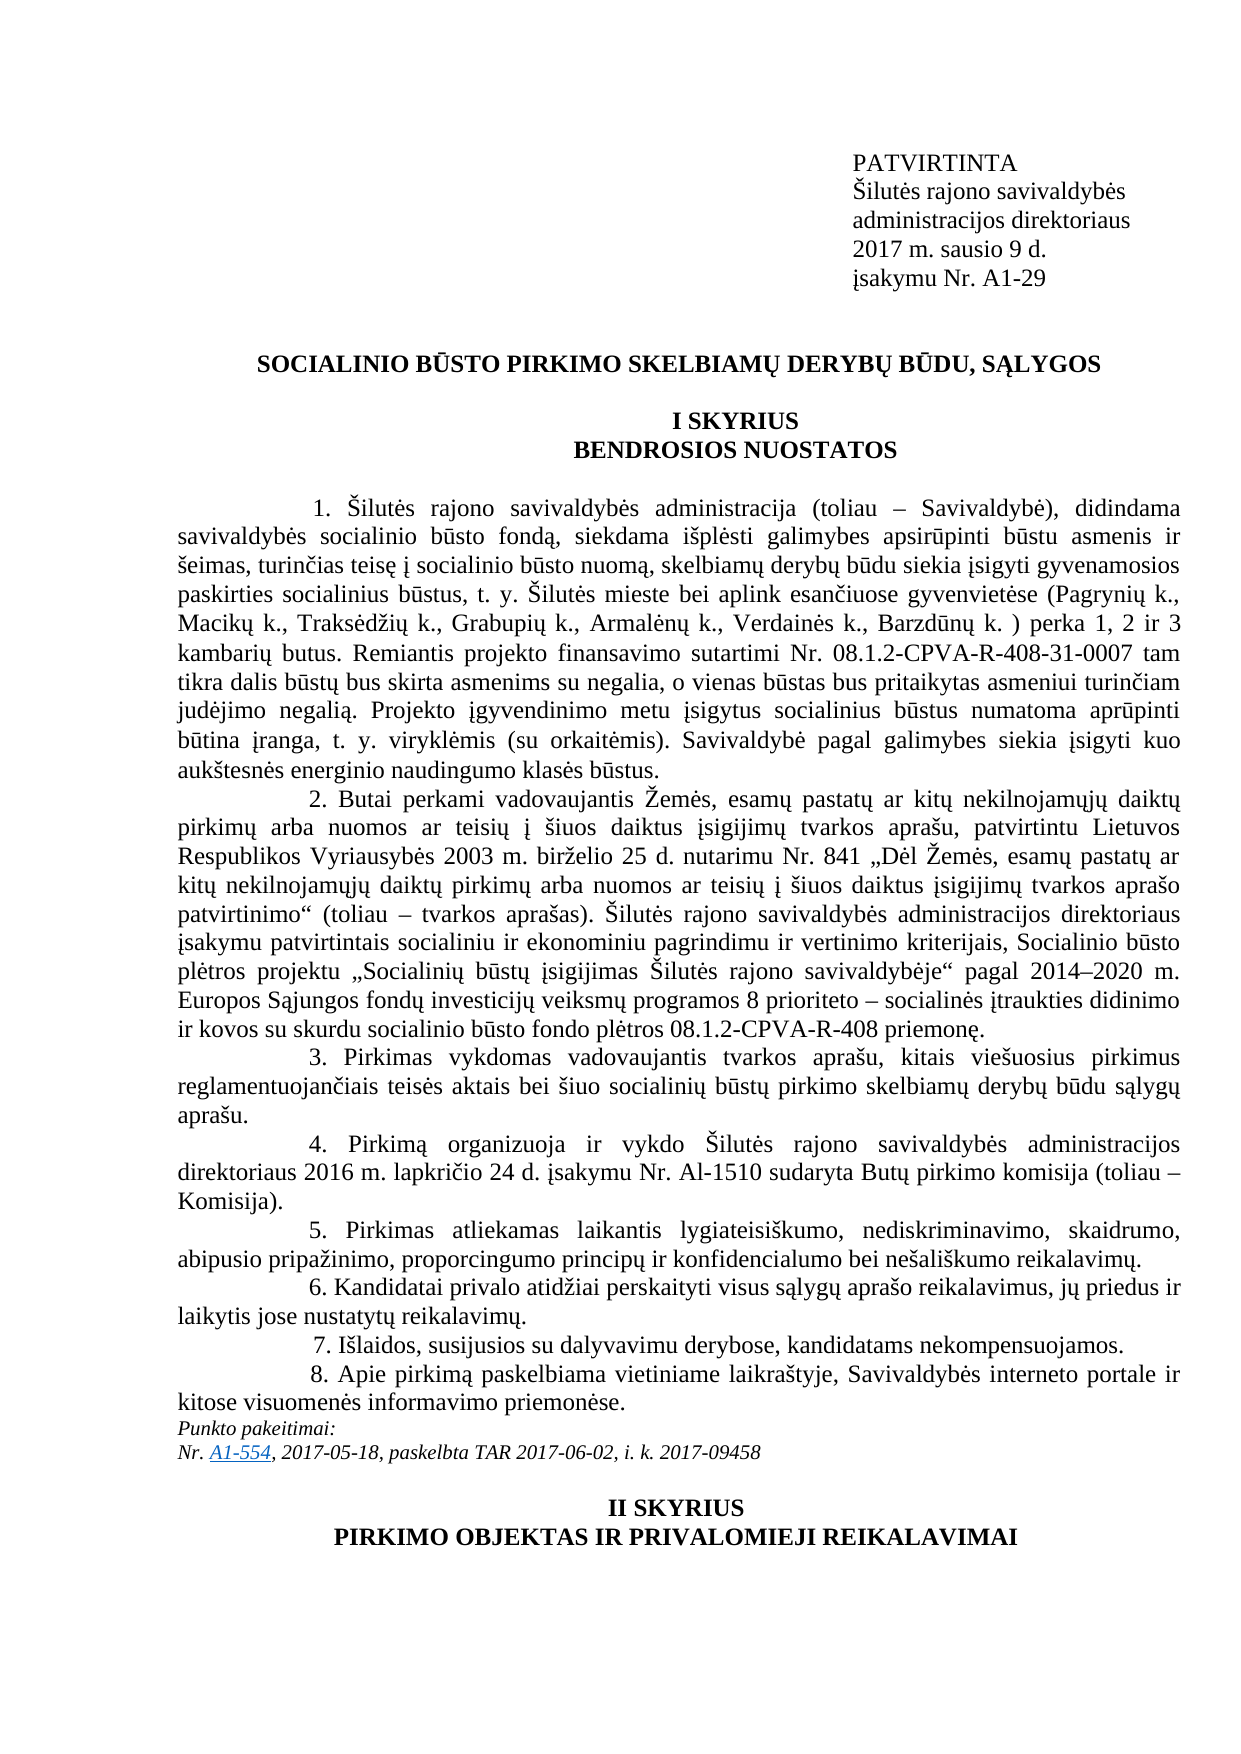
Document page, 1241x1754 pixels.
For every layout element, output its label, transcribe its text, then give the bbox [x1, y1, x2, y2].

text 7. Išlaidos, susijusios su dalyvavimu derybose, kandidatams nekompensuojamos. [177, 1330, 1181, 1359]
text BENDROSIOS NUOSTATOS [290, 435, 1181, 464]
text administracijos direktoriaus [777, 205, 1181, 234]
text 8. Apie pirkimą paskelbiama vietiniame laikraštyje, Savivaldybės interneto portale ir kitose visuomenės informavimo priemonėse. [177, 1359, 1181, 1416]
text 1. Šilutės rajono savivaldybės administracija (toliau – Savivaldybė), didindama savivaldybės socialinio būsto fondą, siekdama išplėsti galimybes apsirūpinti būstu asmenis ir šeimas, turinčias teisę į socialinio būsto nuomą, skelbiamų derybų būdu siekia įsigyti gyvenamosios paskirties socialinius būstus, t. y. Šilutės mieste bei aplink esančiuose gyvenvietėse (Pagrynių k., Macikų k., Traksėdžių k., Grabupių k., Armalėnų k., Verdainės k., Barzdūnų k. ) perka 1, 2 ir 3 kambarių butus. Remiantis projekto finansavimo sutartimi Nr. 08.1.2-CPVA-R-408-31-0007 tam tikra dalis būstų bus skirta asmenims su negalia, o vienas būstas bus pritaikytas asmeniui turinčiam judėjimo negalią. Projekto įgyvendinimo metu įsigytus socialinius būstus numatoma aprūpinti būtina įranga, t. y. viryklėmis (su orkaitėmis). Savivaldybė pagal galimybes siekia įsigyti kuo aukštesnės energinio naudingumo klasės būstus. [177, 493, 1181, 784]
text II SKYRIUS [177, 1493, 1181, 1522]
text PATVIRTINTA [777, 148, 1181, 176]
text įsakymu Nr. A1-29 [777, 263, 1181, 291]
text Nr. A1-554, 2017-05-18, paskelbta TAR 2017-06-02, i. k. 2017-09458 [177, 1440, 1181, 1464]
text Punkto pakeitimai: [177, 1416, 1181, 1440]
text Šilutės rajono savivaldybės [777, 176, 1181, 205]
text 2017 m. sausio 9 d. [777, 234, 1181, 263]
text 4. Pirkimą organizuoja ir vykdo Šilutės rajono savivaldybės administracijos direktoriaus 2016 m. lapkričio 24 d. įsakymu Nr. Al-1510 sudaryta Butų pirkimo komisija (toliau – Komisija). [177, 1129, 1181, 1215]
text I SKYRIUS [290, 406, 1181, 435]
text 6. Kandidatai privalo atidžiai perskaityti visus sąlygų aprašo reikalavimus, jų priedus ir laikytis jose nustatytų reikalavimų. [177, 1272, 1181, 1330]
text SOCIALINIO BŪSTO PIRKIMO SKELBIAMŲ DERYBŲ BŪDU, SĄLYGOS [177, 349, 1181, 378]
text 5. Pirkimas atliekamas laikantis lygiateisiškumo, nediskriminavimo, skaidrumo, abipusio pripažinimo, proporcingumo principų ir konfidencialumo bei nešališkumo reikalavimų. [177, 1215, 1181, 1272]
text 3. Pirkimas vykdomas vadovaujantis tvarkos aprašu, kitais viešuosius pirkimus reglamentuojančiais teisės aktais bei šiuo socialinių būstų pirkimo skelbiamų derybų būdu sąlygų aprašu. [177, 1042, 1181, 1129]
text PIRKIMO OBJEKTAS IR PRIVALOMIEJI REIKALAVIMAI [177, 1522, 1181, 1551]
text 2. Butai perkami vadovaujantis Žemės, esamų pastatų ar kitų nekilnojamųjų daiktų pirkimų arba nuomos ar teisių į šiuos daiktus įsigijimų tvarkos aprašu, patvirtintu Lietuvos Respublikos Vyriausybės 2003 m. birželio 25 d. nutarimu Nr. 841 „Dėl Žemės, esamų pastatų ar kitų nekilnojamųjų daiktų pirkimų arba nuomos ar teisių į šiuos daiktus įsigijimų tvarkos aprašo patvirtinimo“ (toliau – tvarkos aprašas). Šilutės rajono savivaldybės administracijos direktoriaus įsakymu patvirtintais socialiniu ir ekonominiu pagrindimu ir vertinimo kriterijais, Socialinio būsto plėtros projektu „Socialinių būstų įsigijimas Šilutės rajono savivaldybėje“ pagal 2014–2020 m. Europos Sąjungos fondų investicijų veiksmų programos 8 prioriteto – socialinės įtraukties didinimo ir kovos su skurdu socialinio būsto fondo plėtros 08.1.2-CPVA-R-408 priemonę. [177, 784, 1181, 1042]
